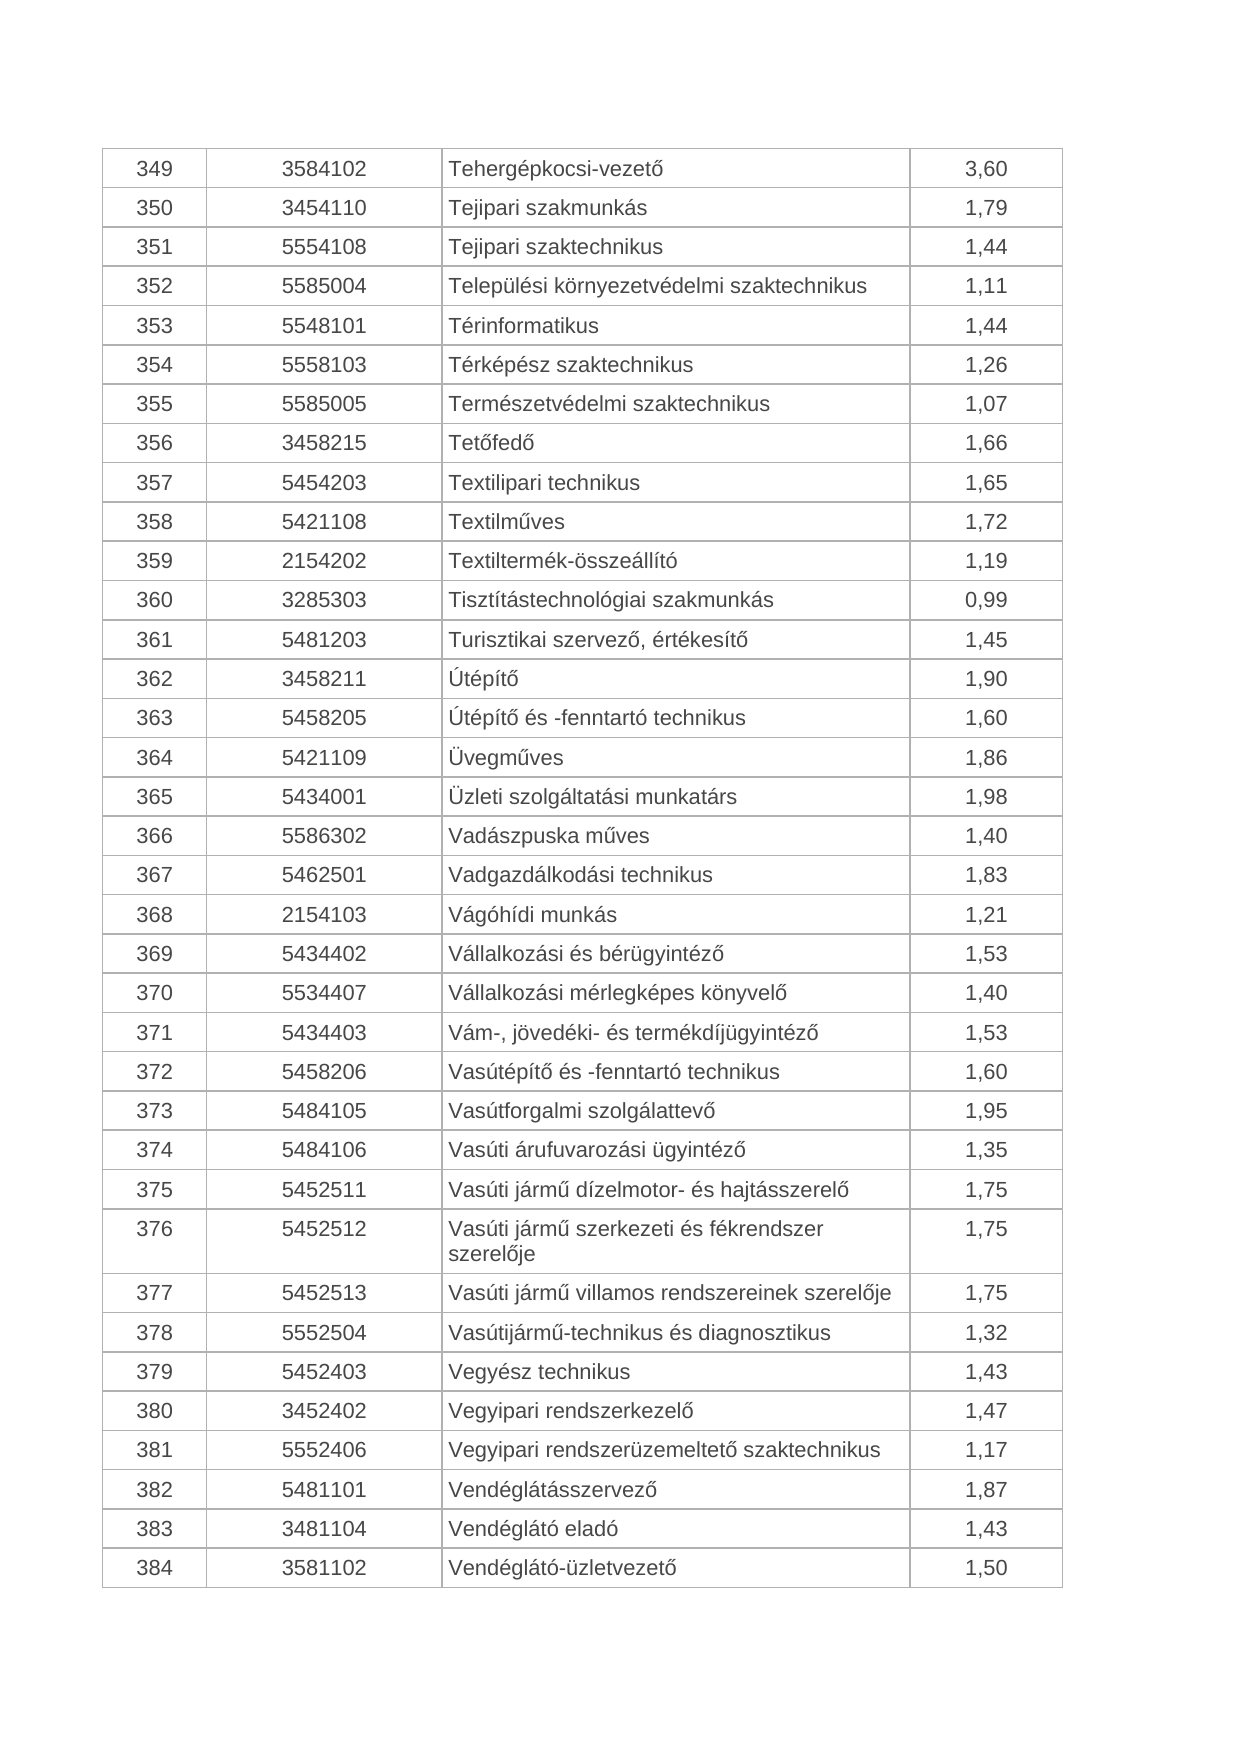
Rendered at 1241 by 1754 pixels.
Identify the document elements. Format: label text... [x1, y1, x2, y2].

table_cell 350 [103, 188, 206, 226]
table_cell 5552504 [207, 1313, 441, 1351]
table_cell Vendéglátásszervező [443, 1470, 909, 1508]
table_cell 363 [103, 699, 206, 737]
table_cell 362 [103, 660, 206, 697]
table_cell 373 [103, 1092, 206, 1129]
table_cell Textilműves [443, 503, 909, 540]
table_cell 1,60 [911, 699, 1062, 737]
table_cell 3452402 [207, 1392, 441, 1429]
table_cell 1,75 [911, 1170, 1062, 1208]
table_cell 1,86 [911, 738, 1062, 776]
table_cell 1,44 [911, 228, 1062, 265]
table_cell 1,53 [911, 1013, 1062, 1051]
table_cell Természetvédelmi szaktechnikus [443, 385, 909, 422]
table_cell 367 [103, 856, 206, 894]
table_cell 1,87 [911, 1470, 1062, 1508]
table_cell 1,40 [911, 974, 1062, 1012]
table_cell 5484105 [207, 1092, 441, 1129]
table_cell 1,07 [911, 385, 1062, 422]
table_cell 5554108 [207, 228, 441, 265]
table_cell Vasúti árufuvarozási ügyintéző [443, 1131, 909, 1169]
table_cell Vegyipari rendszerkezelő [443, 1392, 909, 1429]
table_cell 5586302 [207, 817, 441, 854]
table_cell 5462501 [207, 856, 441, 894]
table_cell 1,50 [911, 1549, 1062, 1587]
table_cell Útépítő [443, 660, 909, 697]
table_cell Üzleti szolgáltatási munkatárs [443, 778, 909, 815]
table_cell 3458211 [207, 660, 441, 697]
table_cell 365 [103, 778, 206, 815]
table_cell 357 [103, 463, 206, 501]
table_cell Tejipari szaktechnikus [443, 228, 909, 265]
table_cell Vasúti jármű villamos rendszereinek szerelője [443, 1274, 909, 1312]
table_cell 383 [103, 1510, 206, 1547]
table_cell Vállalkozási mérlegképes könyvelő [443, 974, 909, 1012]
table_cell 1,60 [911, 1052, 1062, 1090]
table_cell 1,79 [911, 188, 1062, 226]
table_cell 3584102 [207, 149, 441, 187]
table_cell 384 [103, 1549, 206, 1587]
table_cell 1,26 [911, 346, 1062, 383]
table_cell 1,83 [911, 856, 1062, 894]
table_cell 3285303 [207, 581, 441, 619]
table_cell 355 [103, 385, 206, 422]
table_cell 5452511 [207, 1170, 441, 1208]
table_cell 1,75 [911, 1210, 1062, 1272]
table_cell Vegyész technikus [443, 1353, 909, 1390]
table_cell 2154202 [207, 542, 441, 579]
table_cell 1,53 [911, 935, 1062, 972]
table_cell Textilipari technikus [443, 463, 909, 501]
table_cell 370 [103, 974, 206, 1012]
table_cell 5585005 [207, 385, 441, 422]
table_cell 381 [103, 1431, 206, 1469]
table_cell 2154103 [207, 895, 441, 933]
table_cell Turisztikai szervező, értékesítő [443, 621, 909, 658]
table_cell 374 [103, 1131, 206, 1169]
table_cell 1,17 [911, 1431, 1062, 1469]
table_cell 1,32 [911, 1313, 1062, 1351]
table_cell 5421109 [207, 738, 441, 776]
table_cell 380 [103, 1392, 206, 1429]
table_cell 1,19 [911, 542, 1062, 579]
table_cell Vám-, jövedéki- és termékdíjügyintéző [443, 1013, 909, 1051]
table_cell 1,21 [911, 895, 1062, 933]
table_cell Üvegműves [443, 738, 909, 776]
table_cell 1,65 [911, 463, 1062, 501]
table_cell Tehergépkocsi-vezető [443, 149, 909, 187]
table_cell 1,45 [911, 621, 1062, 658]
table_cell 375 [103, 1170, 206, 1208]
table_cell 1,43 [911, 1510, 1062, 1547]
table_cell 3454110 [207, 188, 441, 226]
table_cell 366 [103, 817, 206, 854]
table_cell 368 [103, 895, 206, 933]
table_cell 5421108 [207, 503, 441, 540]
table_cell 351 [103, 228, 206, 265]
table_cell Textiltermék-összeállító [443, 542, 909, 579]
table_cell Tisztítástechnológiai szakmunkás [443, 581, 909, 619]
table_cell Vadgazdálkodási technikus [443, 856, 909, 894]
table_cell 5454203 [207, 463, 441, 501]
table_cell 1,47 [911, 1392, 1062, 1429]
table_cell Tetőfedő [443, 424, 909, 462]
table_cell 1,75 [911, 1274, 1062, 1312]
table_cell 0,99 [911, 581, 1062, 619]
table_cell 3,60 [911, 149, 1062, 187]
table_cell Vendéglátó eladó [443, 1510, 909, 1547]
table_cell 5434001 [207, 778, 441, 815]
table_cell 5434403 [207, 1013, 441, 1051]
table_cell 5458206 [207, 1052, 441, 1090]
table_cell 3481104 [207, 1510, 441, 1547]
table_cell 5434402 [207, 935, 441, 972]
table_cell 376 [103, 1210, 206, 1272]
table_cell 5558103 [207, 346, 441, 383]
table_cell Vasúti jármű dízelmotor- és hajtásszerelő [443, 1170, 909, 1208]
table_cell 5585004 [207, 267, 441, 305]
table_cell Tejipari szakmunkás [443, 188, 909, 226]
table_cell Útépítő és -fenntartó technikus [443, 699, 909, 737]
table_cell Vállalkozási és bérügyintéző [443, 935, 909, 972]
table_cell Vendéglátó-üzletvezető [443, 1549, 909, 1587]
table_cell 5452513 [207, 1274, 441, 1312]
table_cell Térinformatikus [443, 306, 909, 344]
table_cell 5484106 [207, 1131, 441, 1169]
table_cell 1,11 [911, 267, 1062, 305]
table_cell 353 [103, 306, 206, 344]
table_cell 354 [103, 346, 206, 383]
table_cell 1,40 [911, 817, 1062, 854]
table_cell 1,72 [911, 503, 1062, 540]
table_cell 352 [103, 267, 206, 305]
table_cell 356 [103, 424, 206, 462]
table_cell Vadászpuska műves [443, 817, 909, 854]
table_cell 1,95 [911, 1092, 1062, 1129]
table_cell Vasútforgalmi szolgálattevő [443, 1092, 909, 1129]
table_cell 5481101 [207, 1470, 441, 1508]
table_cell 1,90 [911, 660, 1062, 697]
table_cell 1,98 [911, 778, 1062, 815]
table_cell 5534407 [207, 974, 441, 1012]
table_cell Vegyipari rendszerüzemeltető szaktechnikus [443, 1431, 909, 1469]
table_cell 377 [103, 1274, 206, 1312]
table_cell 1,35 [911, 1131, 1062, 1169]
table_cell 5548101 [207, 306, 441, 344]
table_cell Települési környezetvédelmi szaktechnikus [443, 267, 909, 305]
table_cell 1,43 [911, 1353, 1062, 1390]
table_cell 360 [103, 581, 206, 619]
table_cell Vasúti jármű szerkezeti és fékrendszer szerelője [443, 1210, 909, 1272]
table_cell 1,66 [911, 424, 1062, 462]
table_cell 349 [103, 149, 206, 187]
table_cell Vasútijármű-technikus és diagnosztikus [443, 1313, 909, 1351]
table_cell 369 [103, 935, 206, 972]
table_cell 5458205 [207, 699, 441, 737]
table_cell 5452403 [207, 1353, 441, 1390]
table_cell 5552406 [207, 1431, 441, 1469]
table_cell 358 [103, 503, 206, 540]
table_cell 5452512 [207, 1210, 441, 1272]
table_cell 3581102 [207, 1549, 441, 1587]
table_cell 1,44 [911, 306, 1062, 344]
table_cell Vasútépítő és -fenntartó technikus [443, 1052, 909, 1090]
table_cell 371 [103, 1013, 206, 1051]
table_cell 364 [103, 738, 206, 776]
table_cell 379 [103, 1353, 206, 1390]
table_cell 361 [103, 621, 206, 658]
table_cell Térképész szaktechnikus [443, 346, 909, 383]
table_cell 359 [103, 542, 206, 579]
table_cell 3458215 [207, 424, 441, 462]
table_cell 382 [103, 1470, 206, 1508]
table_cell 5481203 [207, 621, 441, 658]
table_cell 372 [103, 1052, 206, 1090]
table_cell 378 [103, 1313, 206, 1351]
table_cell Vágóhídi munkás [443, 895, 909, 933]
